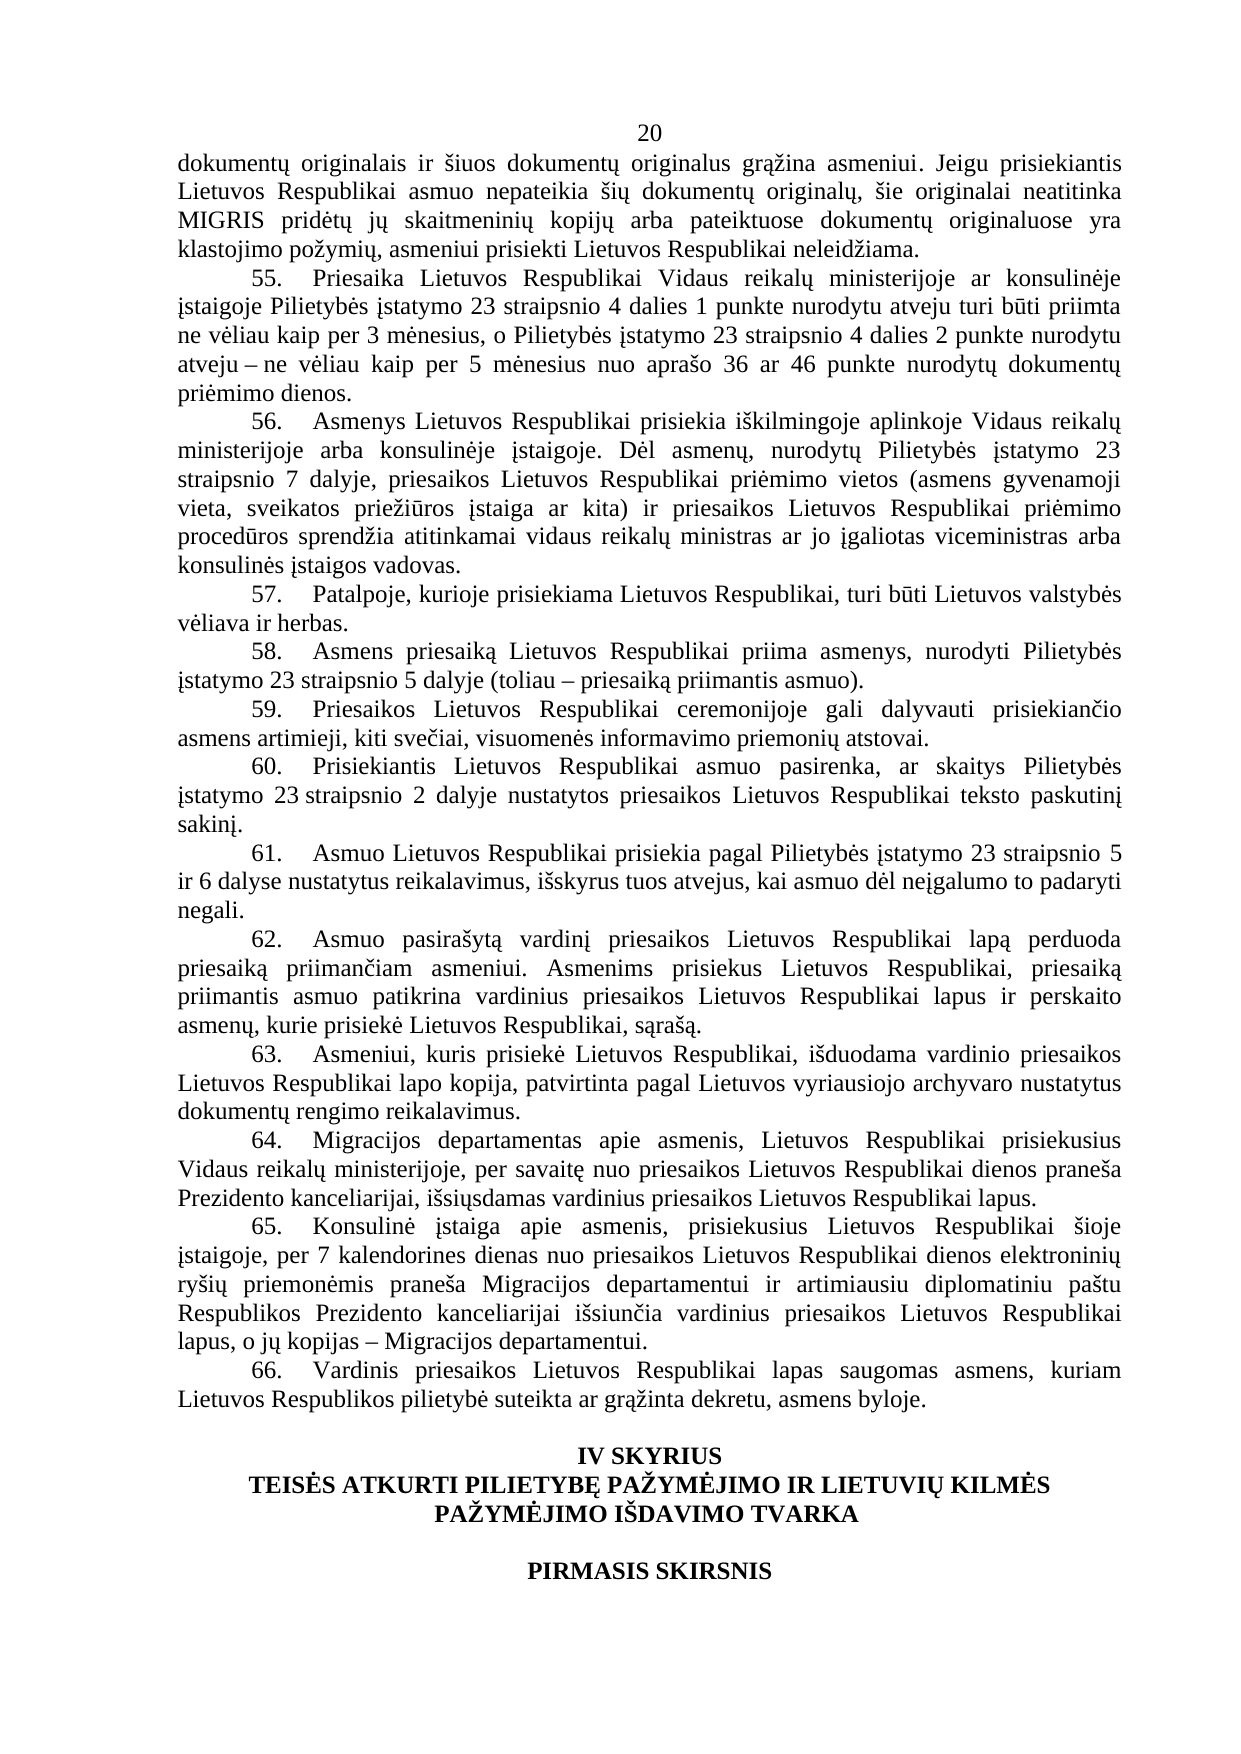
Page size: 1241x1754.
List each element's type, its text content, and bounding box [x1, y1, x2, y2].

text 57. Patalpoje, kurioje prisiekiama Lietuvos Respublikai, turi būti Lietuvos valstybės vėliava ir herbas. [177, 579, 1122, 636]
text 63. Asmeniui, kuris prisiekė Lietuvos Respublikai, išduodama vardinio priesaikos Lietuvos Respublikai lapo kopija, patvirtinta pagal Lietuvos vyriausiojo archyvaro nustatytus dokumentų rengimo reikalavimus. [177, 1039, 1122, 1125]
text 61. Asmuo Lietuvos Respublikai prisiekia pagal Pilietybės įstatymo 23 straipsnio 5 ir 6 dalyse nustatytus reikalavimus, išskyrus tuos atvejus, kai asmuo dėl neįgalumo to padaryti negali. [177, 838, 1122, 924]
text dokumentų originalais ir šiuos dokumentų originalus grąžina asmeniui. Jeigu prisiekiantis Lietuvos Respublikai asmuo nepateikia šių dokumentų originalų, šie originalai neatitinka MIGRIS pridėtų jų skaitmeninių kopijų arba pateiktuose dokumentų originaluose yra klastojimo požymių, asmeniui prisiekti Lietuvos Respublikai neleidžiama. [177, 148, 1122, 263]
text 66. Vardinis priesaikos Lietuvos Respublikai lapas saugomas asmens, kuriam Lietuvos Respublikos pilietybė suteikta ar grąžinta dekretu, asmens byloje. [177, 1355, 1122, 1413]
text 65. Konsulinė įstaiga apie asmenis, prisiekusius Lietuvos Respublikai šioje įstaigoje, per 7 kalendorines dienas nuo priesaikos Lietuvos Respublikai dienos elektroninių ryšių priemonėmis praneša Migracijos departamentui ir artimiausiu diplomatiniu paštu Respublikos Prezidento kanceliarijai išsiunčia vardinius priesaikos Lietuvos Respublikai lapus, o jų kopijas – Migracijos departamentui. [177, 1211, 1122, 1355]
text PIRMASIS SKIRSNIS [177, 1556, 1122, 1585]
text IV SKYRIUS [177, 1441, 1122, 1470]
text 58. Asmens priesaiką Lietuvos Respublikai priima asmenys, nurodyti Pilietybės įstatymo 23 straipsnio 5 dalyje (toliau – priesaiką priimantis asmuo). [177, 636, 1122, 694]
text 60. Prisiekiantis Lietuvos Respublikai asmuo pasirenka, ar skaitys Pilietybės įstatymo 23 straipsnio 2 dalyje nustatytos priesaikos Lietuvos Respublikai teksto paskutinį sakinį. [177, 751, 1122, 838]
text 59. Priesaikos Lietuvos Respublikai ceremonijoje gali dalyvauti prisiekiančio asmens artimieji, kiti svečiai, visuomenės informavimo priemonių atstovai. [177, 694, 1122, 751]
text 64. Migracijos departamentas apie asmenis, Lietuvos Respublikai prisiekusius Vidaus reikalų ministerijoje, per savaitę nuo priesaikos Lietuvos Respublikai dienos praneša Prezidento kanceliarijai, išsiųsdamas vardinius priesaikos Lietuvos Respublikai lapus. [177, 1125, 1122, 1211]
text 62. Asmuo pasirašytą vardinį priesaikos Lietuvos Respublikai lapą perduoda priesaiką priimančiam asmeniui. Asmenims prisiekus Lietuvos Respublikai, priesaiką priimantis asmuo patikrina vardinius priesaikos Lietuvos Respublikai lapus ir perskaito asmenų, kurie prisiekė Lietuvos Respublikai, sąrašą. [177, 924, 1122, 1039]
text TEISĖS ATKURTI PILIETYBĘ PAŽYMĖJIMO IR LIETUVIŲ KILMĖS PAŽYMĖJIMO IŠDAVIMO TVARKA [177, 1470, 1122, 1528]
text 55. Priesaika Lietuvos Respublikai Vidaus reikalų ministerijoje ar konsulinėje įstaigoje Pilietybės įstatymo 23 straipsnio 4 dalies 1 punkte nurodytu atveju turi būti priimta ne vėliau kaip per 3 mėnesius, o Pilietybės įstatymo 23 straipsnio 4 dalies 2 punkte nurodytu atveju – ne vėliau kaip per 5 mėnesius nuo aprašo 36 ar 46 punkte nurodytų dokumentų priėmimo dienos. [177, 263, 1122, 406]
text 56. Asmenys Lietuvos Respublikai prisiekia iškilmingoje aplinkoje Vidaus reikalų ministerijoje arba konsulinėje įstaigoje. Dėl asmenų, nurodytų Pilietybės įstatymo 23 straipsnio 7 dalyje, priesaikos Lietuvos Respublikai priėmimo vietos (asmens gyvenamoji vieta, sveikatos priežiūros įstaiga ar kita) ir priesaikos Lietuvos Respublikai priėmimo procedūros sprendžia atitinkamai vidaus reikalų ministras ar jo įgaliotas viceministras arba konsulinės įstaigos vadovas. [177, 406, 1122, 579]
